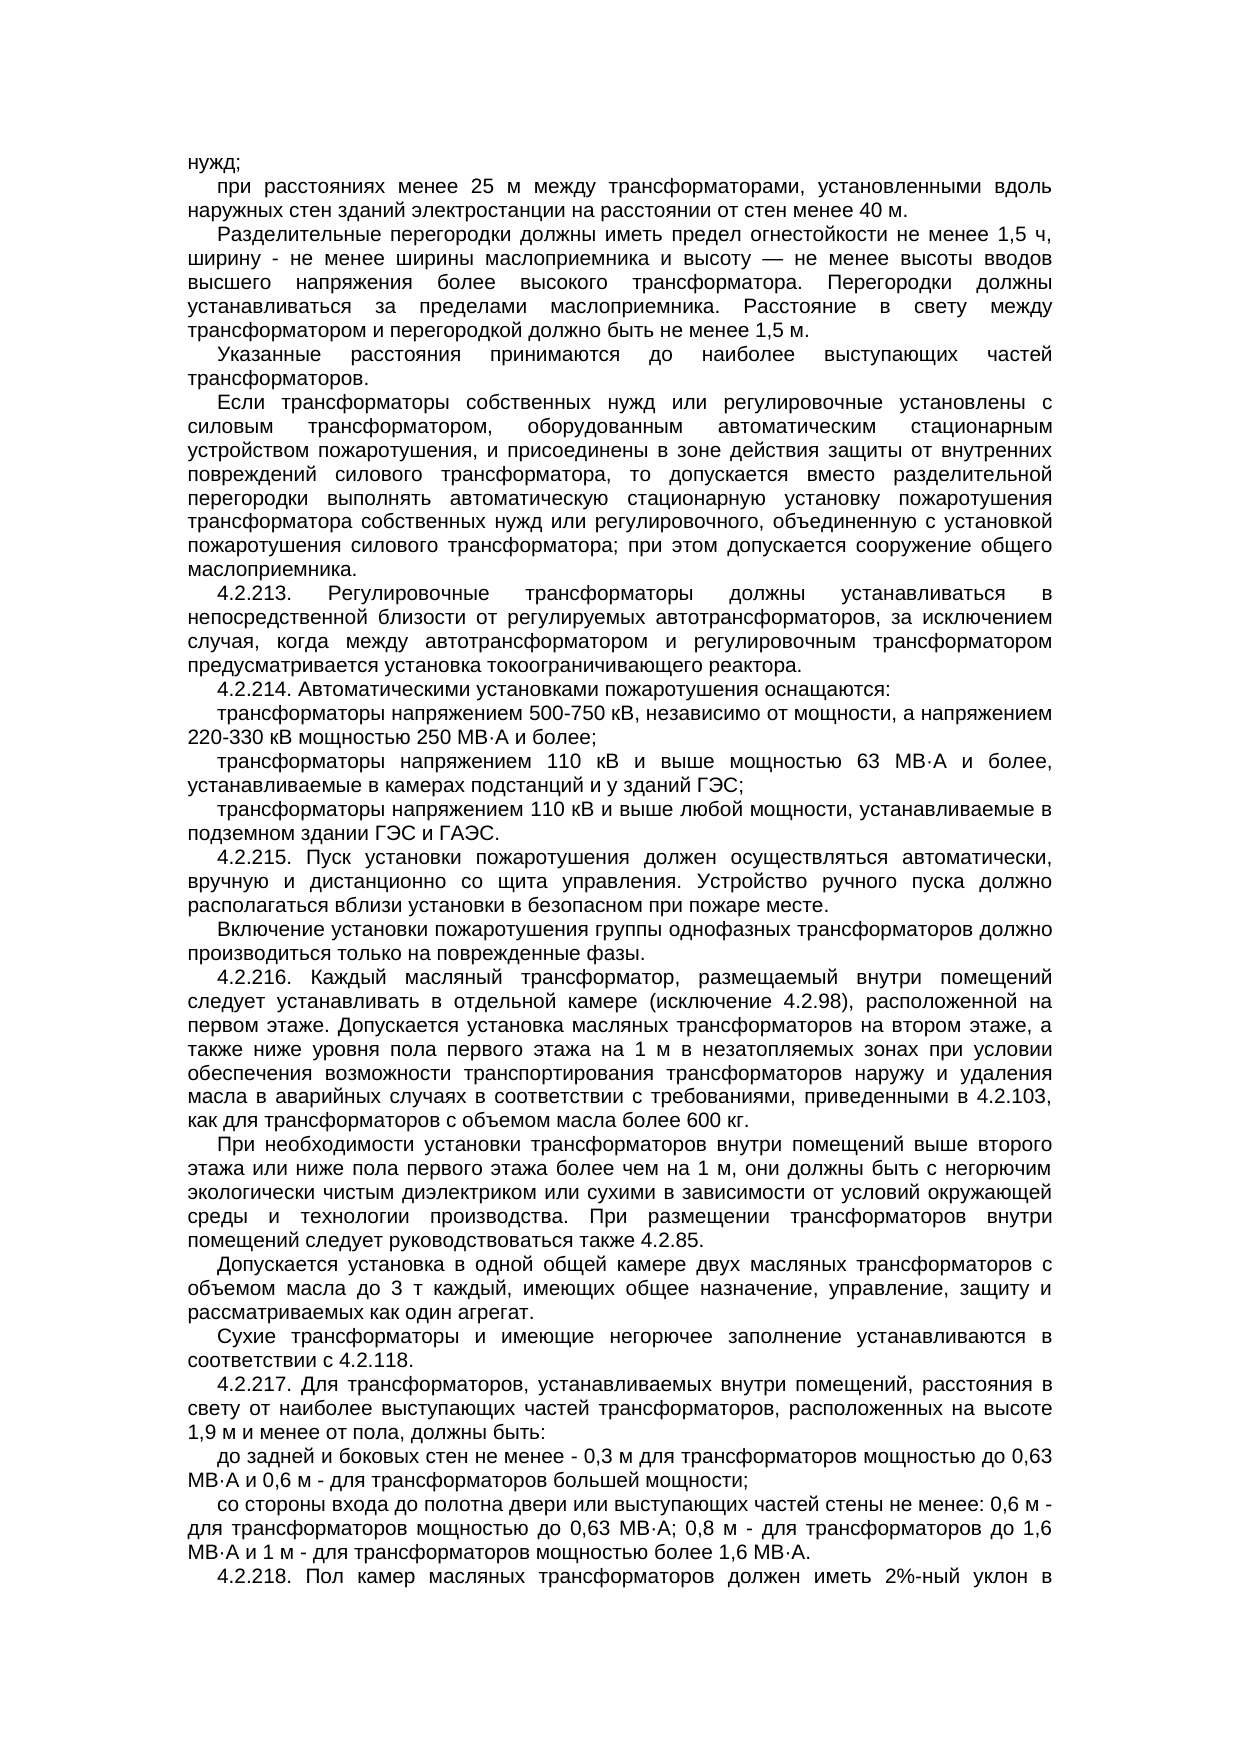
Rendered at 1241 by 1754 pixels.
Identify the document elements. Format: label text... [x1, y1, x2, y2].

text При необходимости установки трансформаторов внутри помещений выше второго этажа или ниже пола первого этажа более чем на 1 м, они должны быть с негорючим экологически чистым диэлектриком или сухими в зависимости от условий окружающей среды и технологии производства. При размещении трансформаторов внутри помещений следует руководствоваться также 4.2.85. [187, 1132, 1053, 1252]
text нужд; [187, 150, 1053, 174]
text со стороны входа до полотна двери или выступающих частей стены не менее: 0,6 м - для трансформаторов мощностью до 0,63 МВ·А; 0,8 м - для трансформаторов до 1,6 МВ·А и 1 м - для трансформаторов мощностью более 1,6 МВ·А. [187, 1492, 1053, 1563]
text при расстояниях менее 25 м между трансформаторами, установленными вдоль наружных стен зданий электростанции на расстоянии от стен менее 40 м. [187, 174, 1053, 222]
text Допускается установка в одной общей камере двух масляных трансформаторов с объемом масла до 3 т каждый, имеющих общее назначение, управление, защиту и рассматриваемых как один агрегат. [187, 1252, 1053, 1324]
text 4.2.215. Пуск установки пожаротушения должен осуществляться автоматически, вручную и дистанционно со щита управления. Устройство ручного пуска должно располагаться вблизи установки в безопасном при пожаре месте. [187, 845, 1053, 917]
text трансформаторы напряжением 110 кВ и выше любой мощности, устанавливаемые в подземном здании ГЭС и ГАЭС. [187, 797, 1053, 845]
text Указанные расстояния принимаются до наиболее выступающих частей трансформаторов. [187, 342, 1053, 389]
text Сухие трансформаторы и имеющие негорючее заполнение устанавливаются в соответствии с 4.2.118. [187, 1324, 1053, 1372]
text Включение установки пожаротушения группы однофазных трансформаторов должно производиться только на поврежденные фазы. [187, 917, 1053, 964]
text Разделительные перегородки должны иметь предел огнестойкости не менее 1,5 ч, ширину - не менее ширины маслоприемника и высоту — не менее высоты вводов высшего напряжения более высокого трансформатора. Перегородки должны устанавливаться за пределами маслоприемника. Расстояние в свету между трансформатором и перегородкой должно быть не менее 1,5 м. [187, 222, 1053, 342]
text 4.2.213. Регулировочные трансформаторы должны устанавливаться в непосредственной близости от регулируемых автотрансформаторов, за исключением случая, когда между автотрансформатором и регулировочным трансформатором предусматривается установка токоограничивающего реактора. [187, 581, 1053, 677]
text трансформаторы напряжением 110 кВ и выше мощностью 63 МВ·А и более, устанавливаемые в камерах подстанций и у зданий ГЭС; [187, 749, 1053, 797]
text трансформаторы напряжением 500-750 кВ, независимо от мощности, а напряжением 220-330 кВ мощностью 250 МВ·А и более; [187, 701, 1053, 749]
text 4.2.214. Автоматическими установками пожаротушения оснащаются: [187, 677, 1053, 701]
text 4.2.217. Для трансформаторов, устанавливаемых внутри помещений, расстояния в свету от наиболее выступающих частей трансформаторов, расположенных на высоте 1,9 м и менее от пола, должны быть: [187, 1372, 1053, 1444]
text Если трансформаторы собственных нужд или регулировочные установлены с силовым трансформатором, оборудованным автоматическим стационарным устройством пожаротушения, и присоединены в зоне действия защиты от внутренних повреждений силового трансформатора, то допускается вместо разделительной перегородки выполнять автоматическую стационарную установку пожаротушения трансформатора собственных нужд или регулировочного, объединенную с установкой пожаротушения силового трансформатора; при этом допускается сооружение общего маслоприемника. [187, 389, 1053, 581]
text 4.2.218. Пол камер масляных трансформаторов должен иметь 2%-ный уклон в [187, 1563, 1053, 1587]
text до задней и боковых стен не менее - 0,3 м для трансформаторов мощностью до 0,63 МВ·А и 0,6 м - для трансформаторов большей мощности; [187, 1444, 1053, 1492]
text 4.2.216. Каждый масляный трансформатор, размещаемый внутри помещений следует устанавливать в отдельной камере (исключение 4.2.98), расположенной на первом этаже. Допускается установка масляных трансформаторов на втором этаже, а также ниже уровня пола первого этажа на 1 м в незатопляемых зонах при условии обеспечения возможности транспортирования трансформаторов наружу и удаления масла в аварийных случаях в соответствии с требованиями, приведенными в 4.2.103, как для трансформаторов с объемом масла более 600 кг. [187, 964, 1053, 1132]
